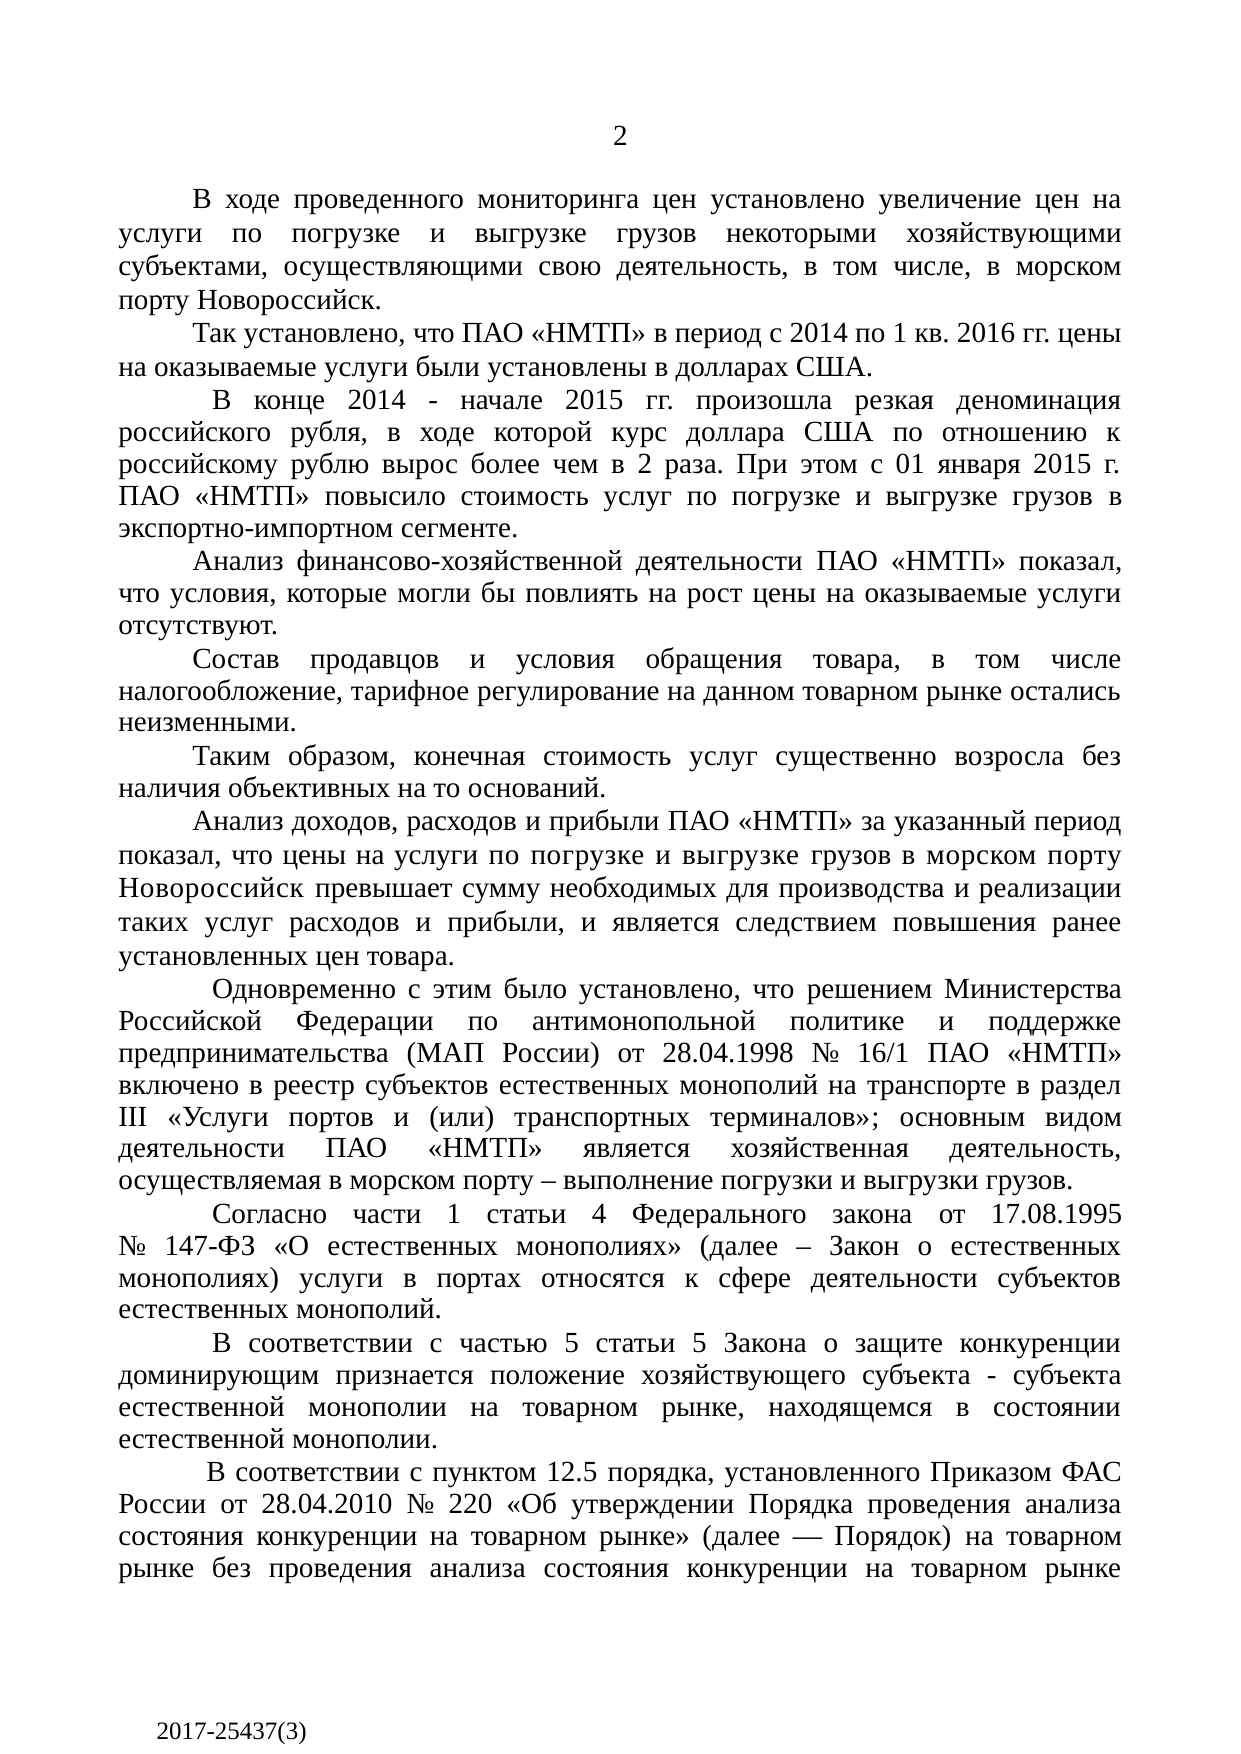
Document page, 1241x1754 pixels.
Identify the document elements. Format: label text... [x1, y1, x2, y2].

text Состав продавцов и условия обращения товара, в том числе налогообложение, тарифное регулирование на данном товарном рынке остались неизменными. [118, 641, 1122, 738]
text Согласно части 1 статьи 4 Федерального закона от 17.08.1995 № 147-ФЗ «О естественных монополиях» (далее – Закон о естественных монополиях) услуги в портах относятся к сфере деятельности субъектов естественных монополий. [118, 1196, 939, 1228]
text В конце 2014 - начале 2015 гг. произошла резкая деноминация российского рубля, в ходе которой курс доллара США по отношению к российскому рублю вырос более чем в 2 раза. При этом с 01 января 2015 г. ПАО «НМТП» повысило стоимость услуг по погрузке и выгрузке грузов в экспортно-импортном сегменте. [118, 382, 1122, 543]
text Анализ доходов, расходов и прибыли ПАО «НМТП» за указанный период показал, что цены на услуги по погрузке и выгрузке грузов в морском порту Новороссийск превышает сумму необходимых для производства и реализации таких услуг расходов и прибыли, и является следствием повышения ранее установленных цен товара. [118, 803, 1122, 971]
text Таким образом, конечная стоимость услуг существенно возросла без наличия объективных на то оснований. [118, 738, 1122, 803]
text Одновременно с этим было установлено, что решением Министерства Российской Федерации по антимонопольной политике и поддержке предпринимательства (МАП России) от 28.04.1998 № 16/1 ПАО «НМТП» включено в реестр субъектов естественных монополий на транспорте в раздел III «Услуги портов и (или) транспортных терминалов»; основным видом деятельности ПАО «НМТП» является хозяйственная деятельность, осуществляемая в морском порту – выполнение погрузки и выгрузки грузов. [118, 971, 1122, 1196]
text В соответствии с пунктом 12.5 порядка, установленного Приказом ФАС России от 28.04.2010 № 220 «Об утверждении Порядка проведения анализа состояния конкуренции на товарном рынке» (далее — Порядок) на товарном рынке без проведения анализа состояния конкуренции на товарном рынке [118, 1454, 1122, 1583]
text В ходе проведенного мониторинга цен установлено увеличение цен на услуги по погрузке и выгрузке грузов некоторыми хозяйствующими субъектами, осуществляющими свою деятельность, в том числе, в морском порту Новороссийск. [118, 181, 1122, 315]
text Так установлено, что ПАО «НМТП» в период с 2014 по 1 кв. 2016 гг. цены на оказываемые услуги были установлены в долларах США. [118, 315, 1122, 382]
text В соответствии с частью 5 статьи 5 Закона о защите конкуренции доминирующим признается положение хозяйствующего субъекта - субъекта естественной монополии на товарном рынке, находящемся в состоянии естественной монополии. [118, 1325, 1122, 1454]
text Анализ финансово-хозяйственной деятельности ПАО «НМТП» показал, что условия, которые могли бы повлиять на рост цены на оказываемые услуги отсутствуют. [118, 543, 1122, 641]
text Согласно части 1 статьи 4 Федерального закона от 17.08.1995 № 147-ФЗ «О естественных монополиях» (далее – Закон о естественных монополиях) услуги в портах относятся к сфере деятельности субъектов естественных монополий. [118, 1261, 1122, 1325]
